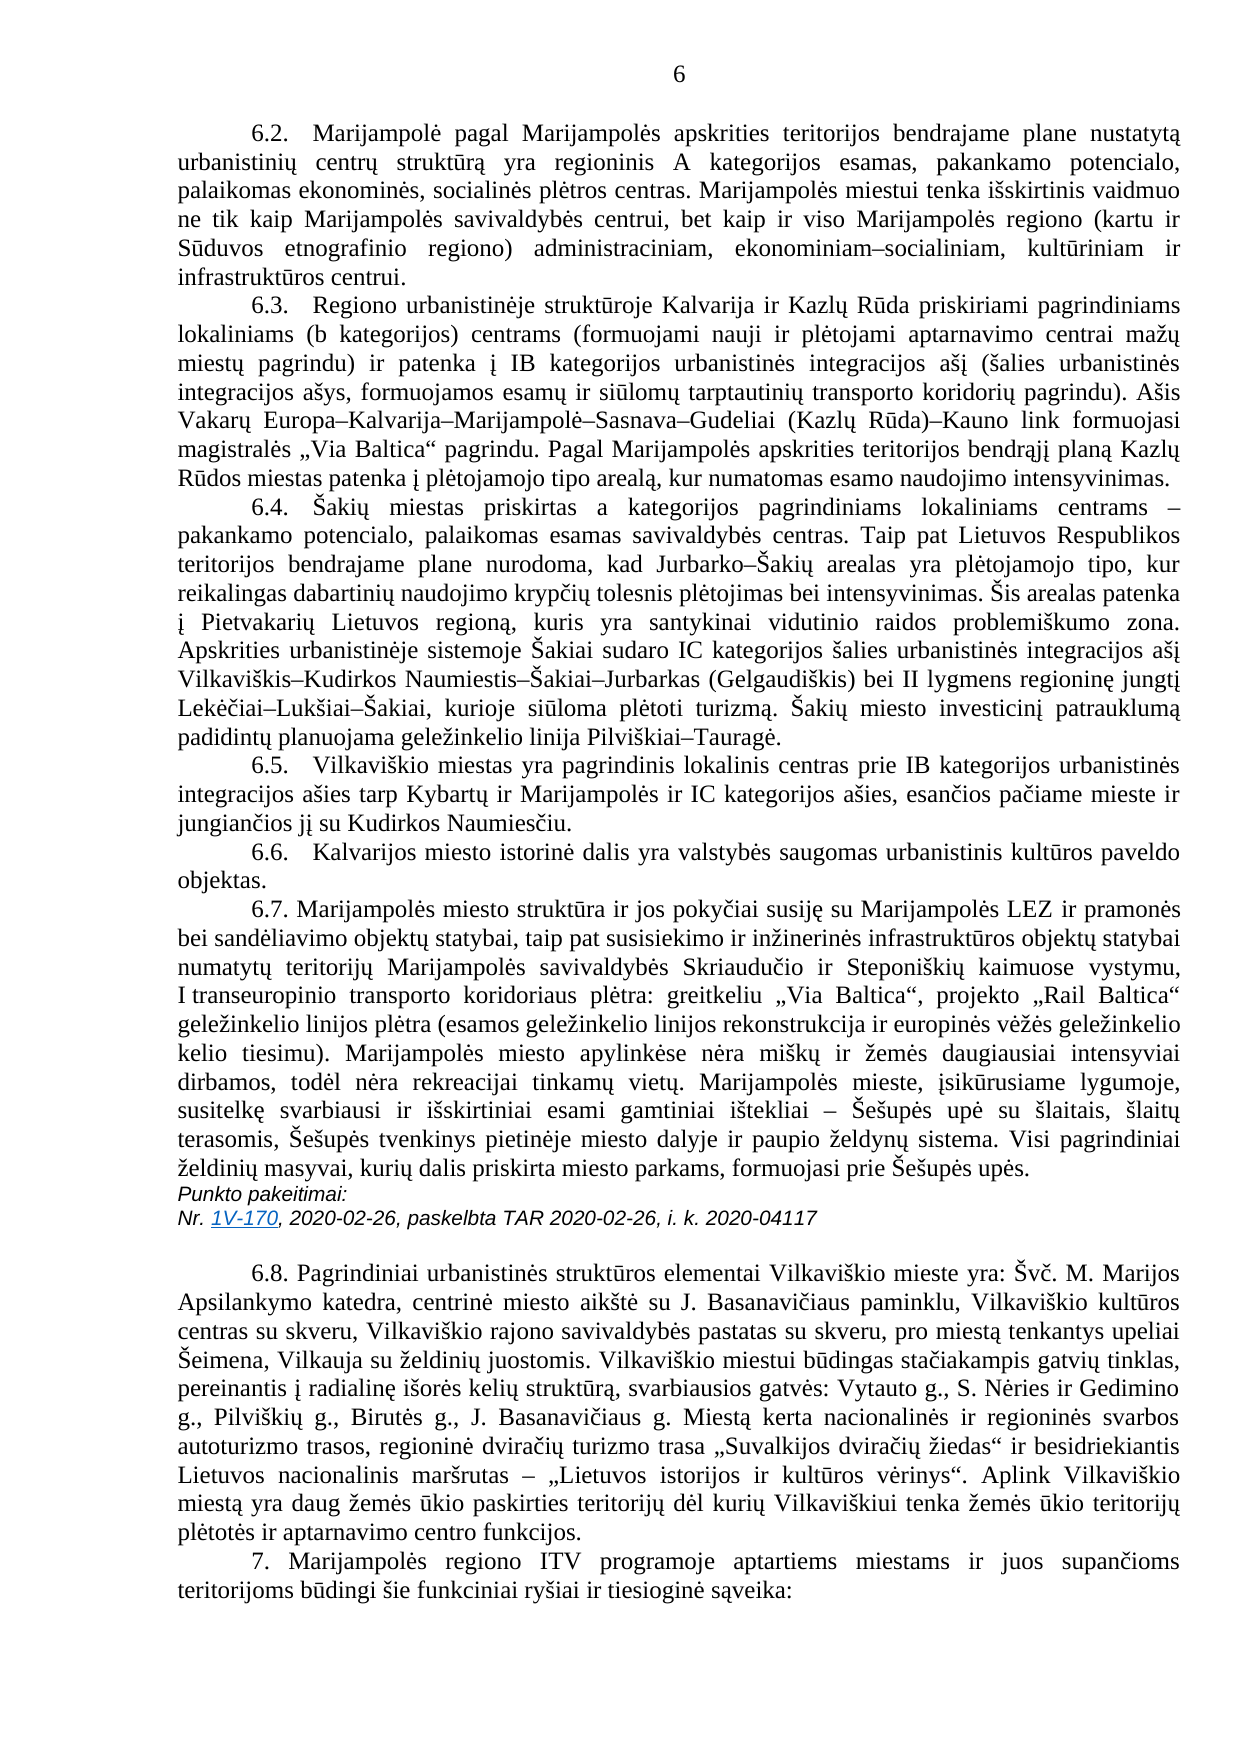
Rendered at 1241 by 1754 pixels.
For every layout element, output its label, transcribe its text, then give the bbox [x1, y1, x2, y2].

text 6.6. Kalvarijos miesto istorinė dalis yra valstybės saugomas urbanistinis kultūros paveldo objektas. [177, 837, 1181, 894]
text Nr. 1V-170, 2020-02-26, paskelbta TAR 2020-02-26, i. k. 2020-04117 [177, 1206, 1181, 1230]
text 6.5. Vilkaviškio miestas yra pagrindinis lokalinis centras prie IB kategorijos urbanistinės integracijos ašies tarp Kybartų ir Marijampolės ir IC kategorijos ašies, esančios pačiame mieste ir jungiančios jį su Kudirkos Naumiesčiu. [177, 751, 1181, 837]
text 7. Marijampolės regiono ITV programoje aptartiems miestams ir juos supančioms teritorijoms būdingi šie funkciniai ryšiai ir tiesioginė sąveika: [177, 1546, 1181, 1603]
text 6.3. Regiono urbanistinėje struktūroje Kalvarija ir Kazlų Rūda priskiriami pagrindiniams lokaliniams (b kategorijos) centrams (formuojami nauji ir plėtojami aptarnavimo centrai mažų miestų pagrindu) ir patenka į IB kategorijos urbanistinės integracijos ašį (šalies urbanistinės integracijos ašys, formuojamos esamų ir siūlomų tarptautinių transporto koridorių pagrindu). Ašis Vakarų Europa–Kalvarija–Marijampolė–Sasnava–Gudeliai (Kazlų Rūda)–Kauno link formuojasi magistralės „Via Baltica“ pagrindu. Pagal Marijampolės apskrities teritorijos bendrąjį planą Kazlų Rūdos miestas patenka į plėtojamojo tipo arealą, kur numatomas esamo naudojimo intensyvinimas. [177, 291, 1181, 492]
text 6.8. Pagrindiniai urbanistinės struktūros elementai Vilkaviškio mieste yra: Švč. M. Marijos Apsilankymo katedra, centrinė miesto aikštė su J. Basanavičiaus paminklu, Vilkaviškio kultūros centras su skveru, Vilkaviškio rajono savivaldybės pastatas su skveru, pro miestą tenkantys upeliai Šeimena, Vilkauja su želdinių juostomis. Vilkaviškio miestui būdingas stačiakampis gatvių tinklas, pereinantis į radialinę išorės kelių struktūrą, svarbiausios gatvės: Vytauto g., S. Nėries ir Gedimino g., Pilviškių g., Birutės g., J. Basanavičiaus g. Miestą kerta nacionalinės ir regioninės svarbos autoturizmo trasos, regioninė dviračių turizmo trasa „Suvalkijos dviračių žiedas“ ir besidriekiantis Lietuvos nacionalinis maršrutas – „Lietuvos istorijos ir kultūros vėrinys“. Aplink Vilkaviškio miestą yra daug žemės ūkio paskirties teritorijų dėl kurių Vilkaviškiui tenka žemės ūkio teritorijų plėtotės ir aptarnavimo centro funkcijos. [177, 1258, 1181, 1546]
text 6.2. Marijampolė pagal Marijampolės apskrities teritorijos bendrajame plane nustatytą urbanistinių centrų struktūrą yra regioninis A kategorijos esamas, pakankamo potencialo, palaikomas ekonominės, socialinės plėtros centras. Marijampolės miestui tenka išskirtinis vaidmuo ne tik kaip Marijampolės savivaldybės centrui, bet kaip ir viso Marijampolės regiono (kartu ir Sūduvos etnografinio regiono) administraciniam, ekonominiam–socialiniam, kultūriniam ir infrastruktūros centrui. [177, 118, 1181, 291]
text Punkto pakeitimai: [177, 1182, 1181, 1206]
text 6.4. Šakių miestas priskirtas a kategorijos pagrindiniams lokaliniams centrams – pakankamo potencialo, palaikomas esamas savivaldybės centras. Taip pat Lietuvos Respublikos teritorijos bendrajame plane nurodoma, kad Jurbarko–Šakių arealas yra plėtojamojo tipo, kur reikalingas dabartinių naudojimo krypčių tolesnis plėtojimas bei intensyvinimas. Šis arealas patenka į Pietvakarių Lietuvos regioną, kuris yra santykinai vidutinio raidos problemiškumo zona. Apskrities urbanistinėje sistemoje Šakiai sudaro IC kategorijos šalies urbanistinės integracijos ašį Vilkaviškis–Kudirkos Naumiestis–Šakiai–Jurbarkas (Gelgaudiškis) bei II lygmens regioninę jungtį Lekėčiai–Lukšiai–Šakiai, kurioje siūloma plėtoti turizmą. Šakių miesto investicinį patrauklumą padidintų planuojama geležinkelio linija Pilviškiai–Tauragė. [177, 492, 1181, 751]
text 6.7. Marijampolės miesto struktūra ir jos pokyčiai susiję su Marijampolės LEZ ir pramonės bei sandėliavimo objektų statybai, taip pat susisiekimo ir inžinerinės infrastruktūros objektų statybai numatytų teritorijų Marijampolės savivaldybės Skriaudučio ir Steponiškių kaimuose vystymu, I transeuropinio transporto koridoriaus plėtra: greitkeliu „Via Baltica“, projekto „Rail Baltica“ geležinkelio linijos plėtra (esamos geležinkelio linijos rekonstrukcija ir europinės vėžės geležinkelio kelio tiesimu). Marijampolės miesto apylinkėse nėra miškų ir žemės daugiausiai intensyviai dirbamos, todėl nėra rekreacijai tinkamų vietų. Marijampolės mieste, įsikūrusiame lygumoje, susitelkę svarbiausi ir išskirtiniai esami gamtiniai ištekliai – Šešupės upė su šlaitais, šlaitų terasomis, Šešupės tvenkinys pietinėje miesto dalyje ir paupio želdynų sistema. Visi pagrindiniai želdinių masyvai, kurių dalis priskirta miesto parkams, formuojasi prie Šešupės upės. [177, 894, 1181, 1182]
